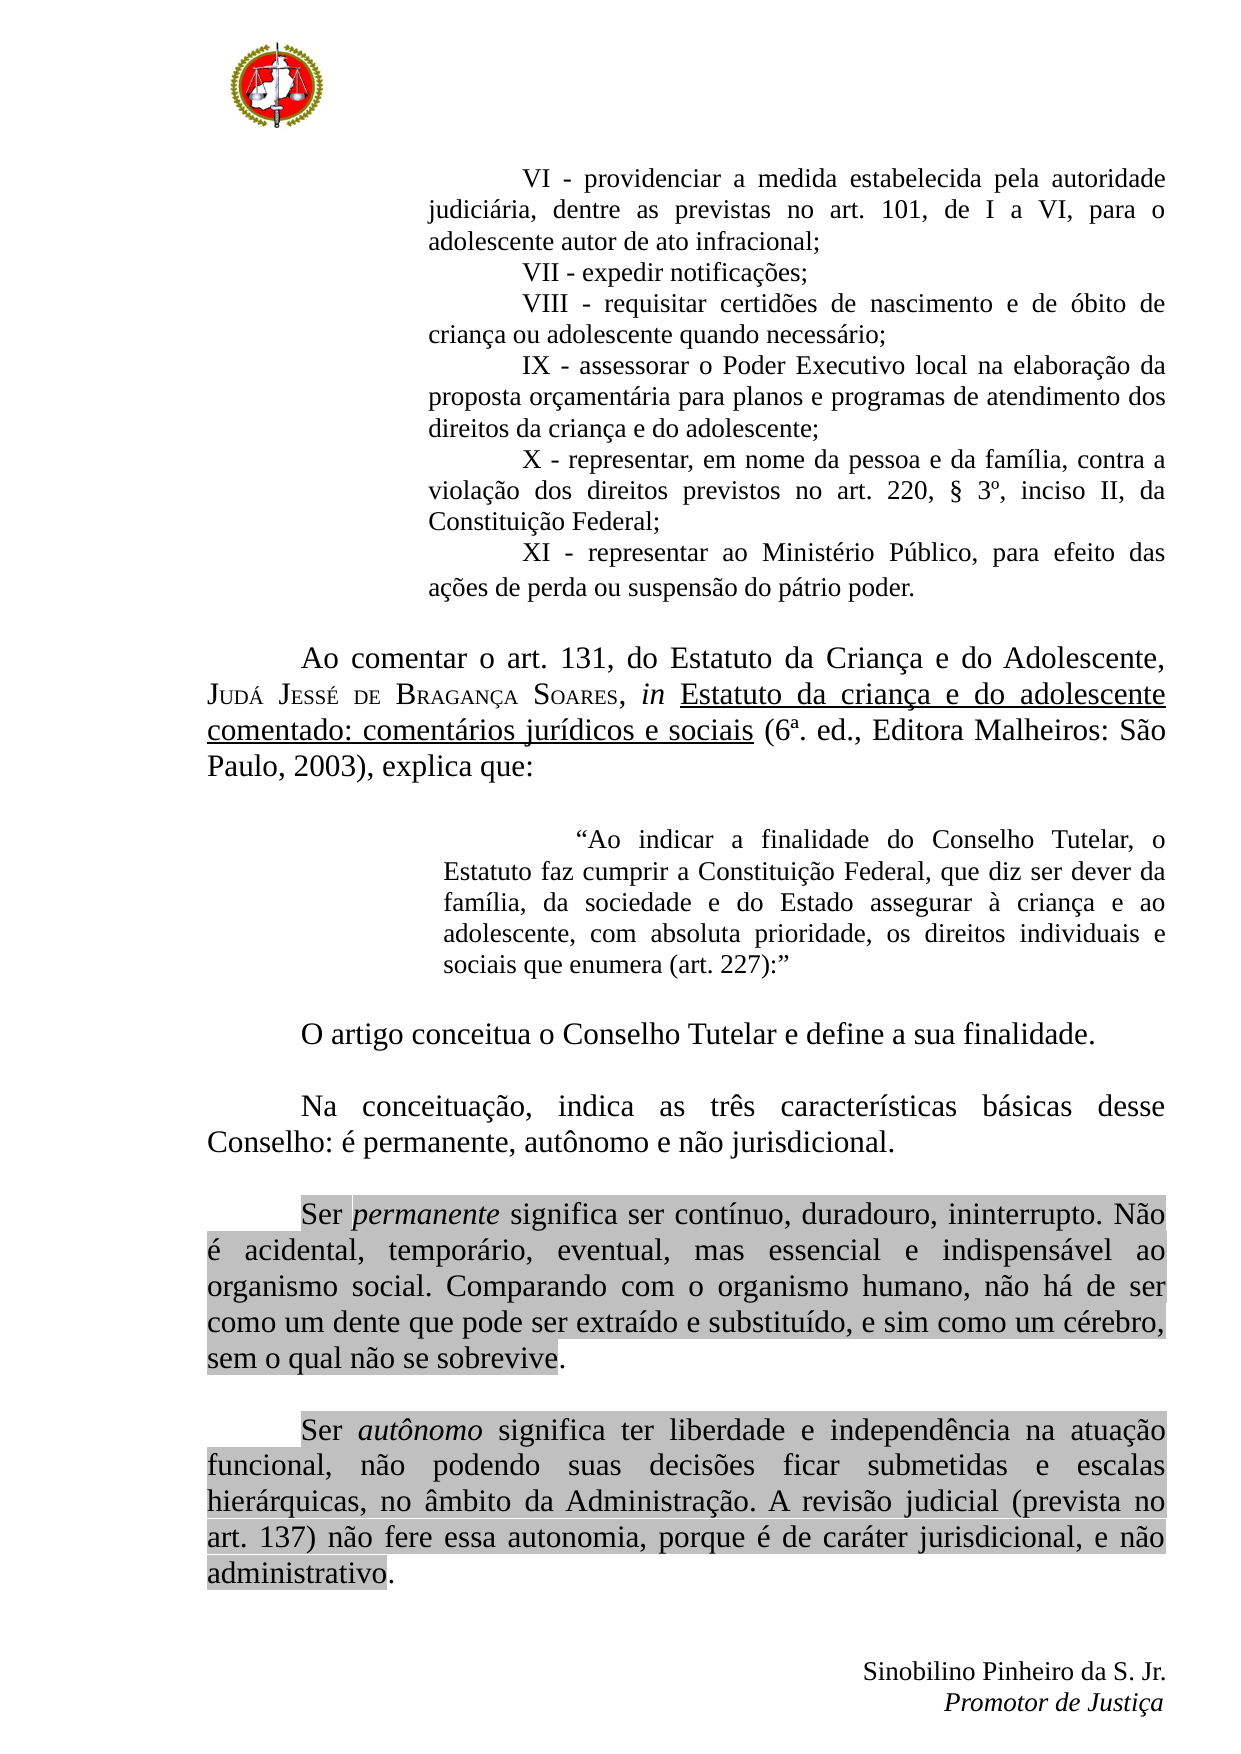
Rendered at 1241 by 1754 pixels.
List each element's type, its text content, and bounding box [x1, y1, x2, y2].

text Ser permanente significa ser contínuo, duradouro, ininterrupto. Não é acidental, temporário, eventual, mas essencial e indispensável ao organismo social. Comparando com o organismo humano, não há de ser como um dente que pode ser extraído e substituído, e sim como um cérebro, sem o qual não se sobrevive. [207, 1195, 1166, 1375]
text “Ao indicar a finalidade do Conselho Tutelar, o Estatuto faz cumprir a Constituição Federal, que diz ser dever da família, da sociedade e do Estado assegurar à criança e ao adolescente, com absoluta prioridade, os direitos individuais e sociais que enumera (art. 227):” [443, 819, 1166, 979]
text X - representar, em nome da pessoa e da família, contra a violação dos direitos previstos no art. 220, § 3º, inciso II, da Constituição Federal; [428, 443, 1166, 536]
text O artigo conceitua o Conselho Tutelar e define a sua finalidade. [207, 1015, 1166, 1051]
text VIII - requisitar certidões de nascimento e de óbito de criança ou adolescente quando necessário; [428, 287, 1166, 349]
picture [206, 29, 347, 145]
text VI - providenciar a medida estabelecida pela autoridade judiciária, dentre as previstas no art. 101, de I a VI, para o adolescente autor de ato infracional; [428, 162, 1166, 256]
text Ao comentar o art. 131, do Estatuto da Criança e do Adolescente, Judá Jessé de Bragança Soares, in Estatuto da criança e do adolescente comentado: comentários jurídicos e sociais (6ª. ed., Editora Malheiros: São Paulo, 2003), explica que: [207, 639, 1166, 783]
text Na conceituação, indica as três características básicas desse Conselho: é permanente, autônomo e não jurisdicional. [207, 1087, 1166, 1159]
text IX - assessorar o Poder Executivo local na elaboração da proposta orçamentária para planos e programas de atendimento dos direitos da criança e do adolescente; [428, 349, 1166, 443]
text VII - expedir notificações; [428, 256, 1166, 287]
text Ser autônomo significa ter liberdade e independência na atuação funcional, não podendo suas decisões ficar submetidas e escalas hierárquicas, no âmbito da Administração. A revisão judicial (prevista no art. 137) não fere essa autonomia, porque é de caráter jurisdicional, e não administrativo. [207, 1411, 1166, 1590]
text XI - representar ao Ministério Público, para efeito das ações de perda ou suspensão do pátrio poder. [428, 536, 1166, 603]
